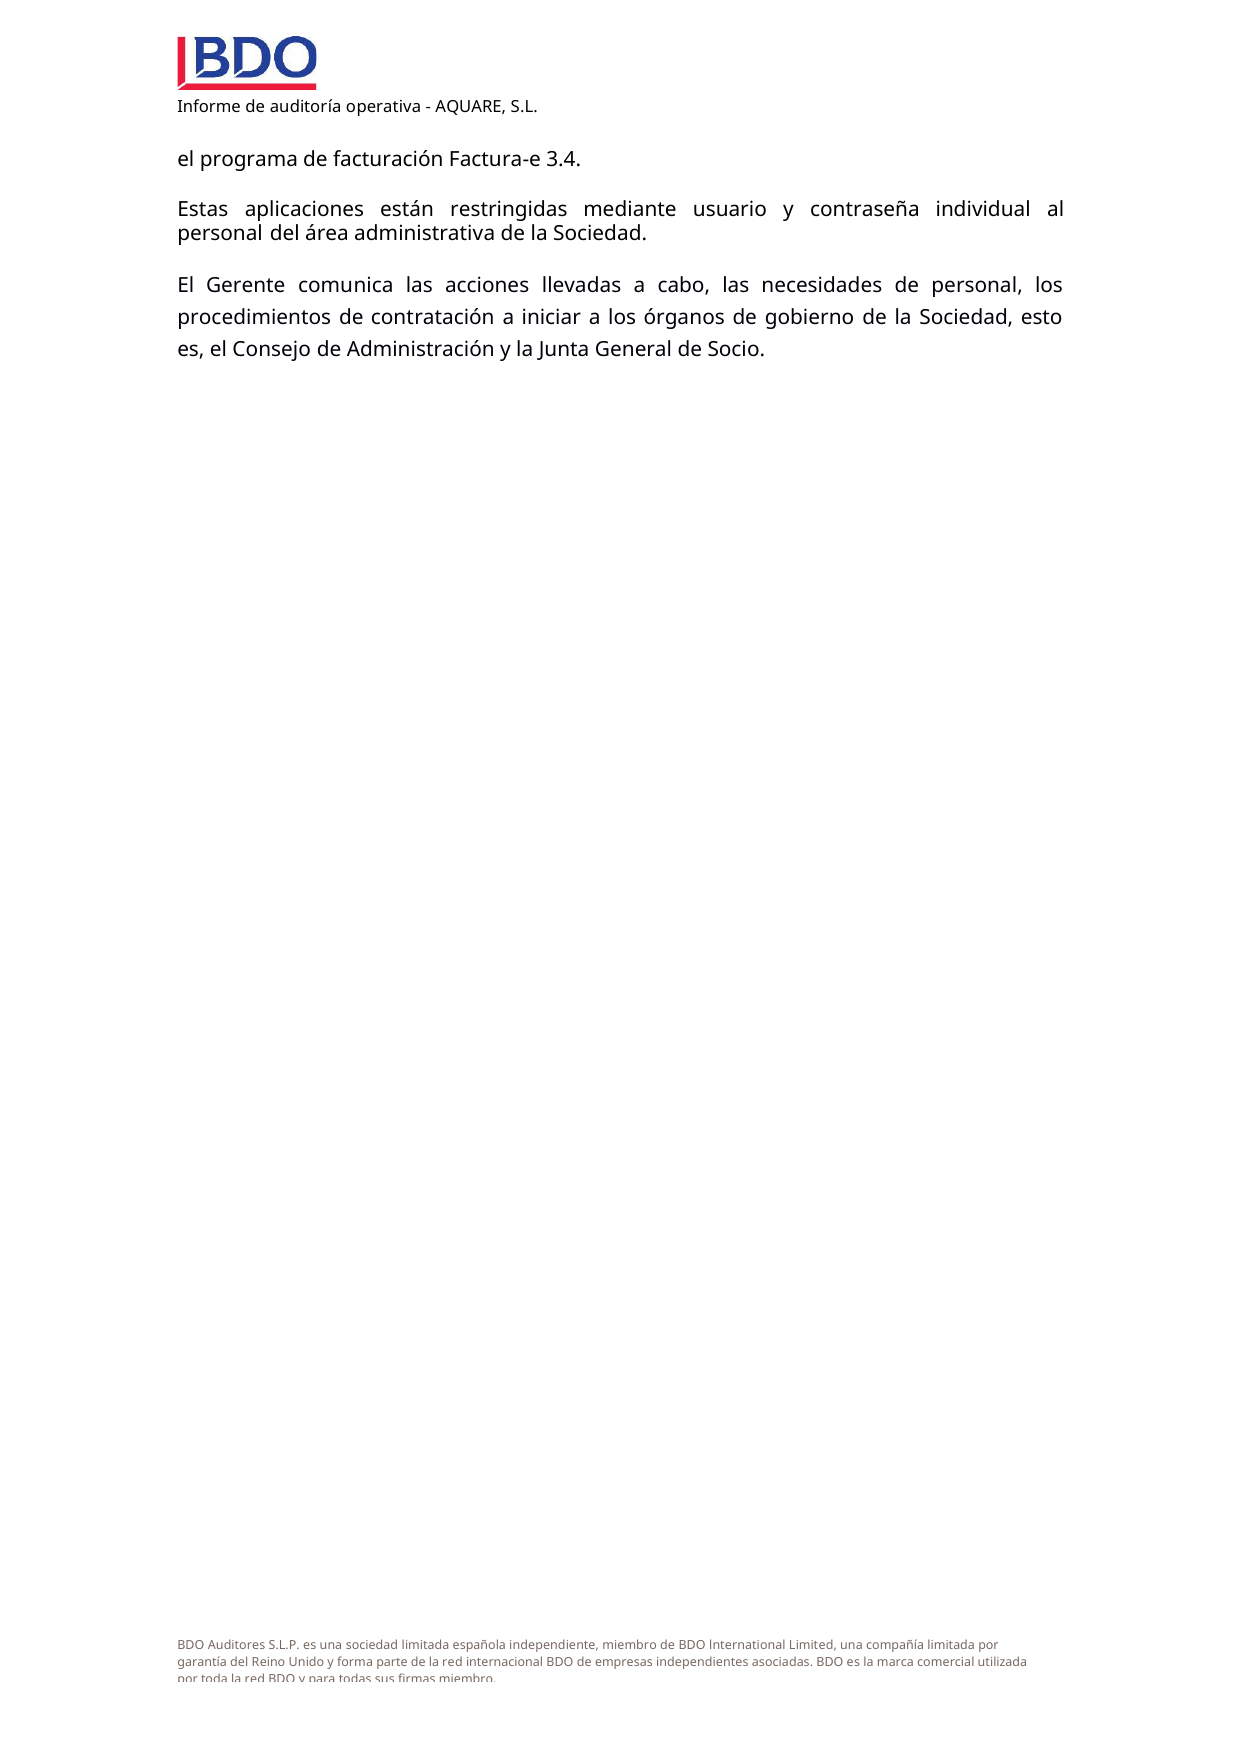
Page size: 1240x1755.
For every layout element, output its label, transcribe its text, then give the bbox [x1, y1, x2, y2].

text Estas aplicaciones están restringidas mediante usuario y contraseña individual al personal del área administrativa de la Sociedad. [177, 197, 1064, 245]
text el programa de facturación Factura-e 3.4. [177, 144, 1063, 172]
text El Gerente comunica las acciones llevadas a cabo, las necesidades de personal, los procedimientos de contratación a iniciar a los órganos de gobierno de la Sociedad, esto es, el Consejo de Administración y la Junta General de Socio. [177, 270, 1063, 363]
